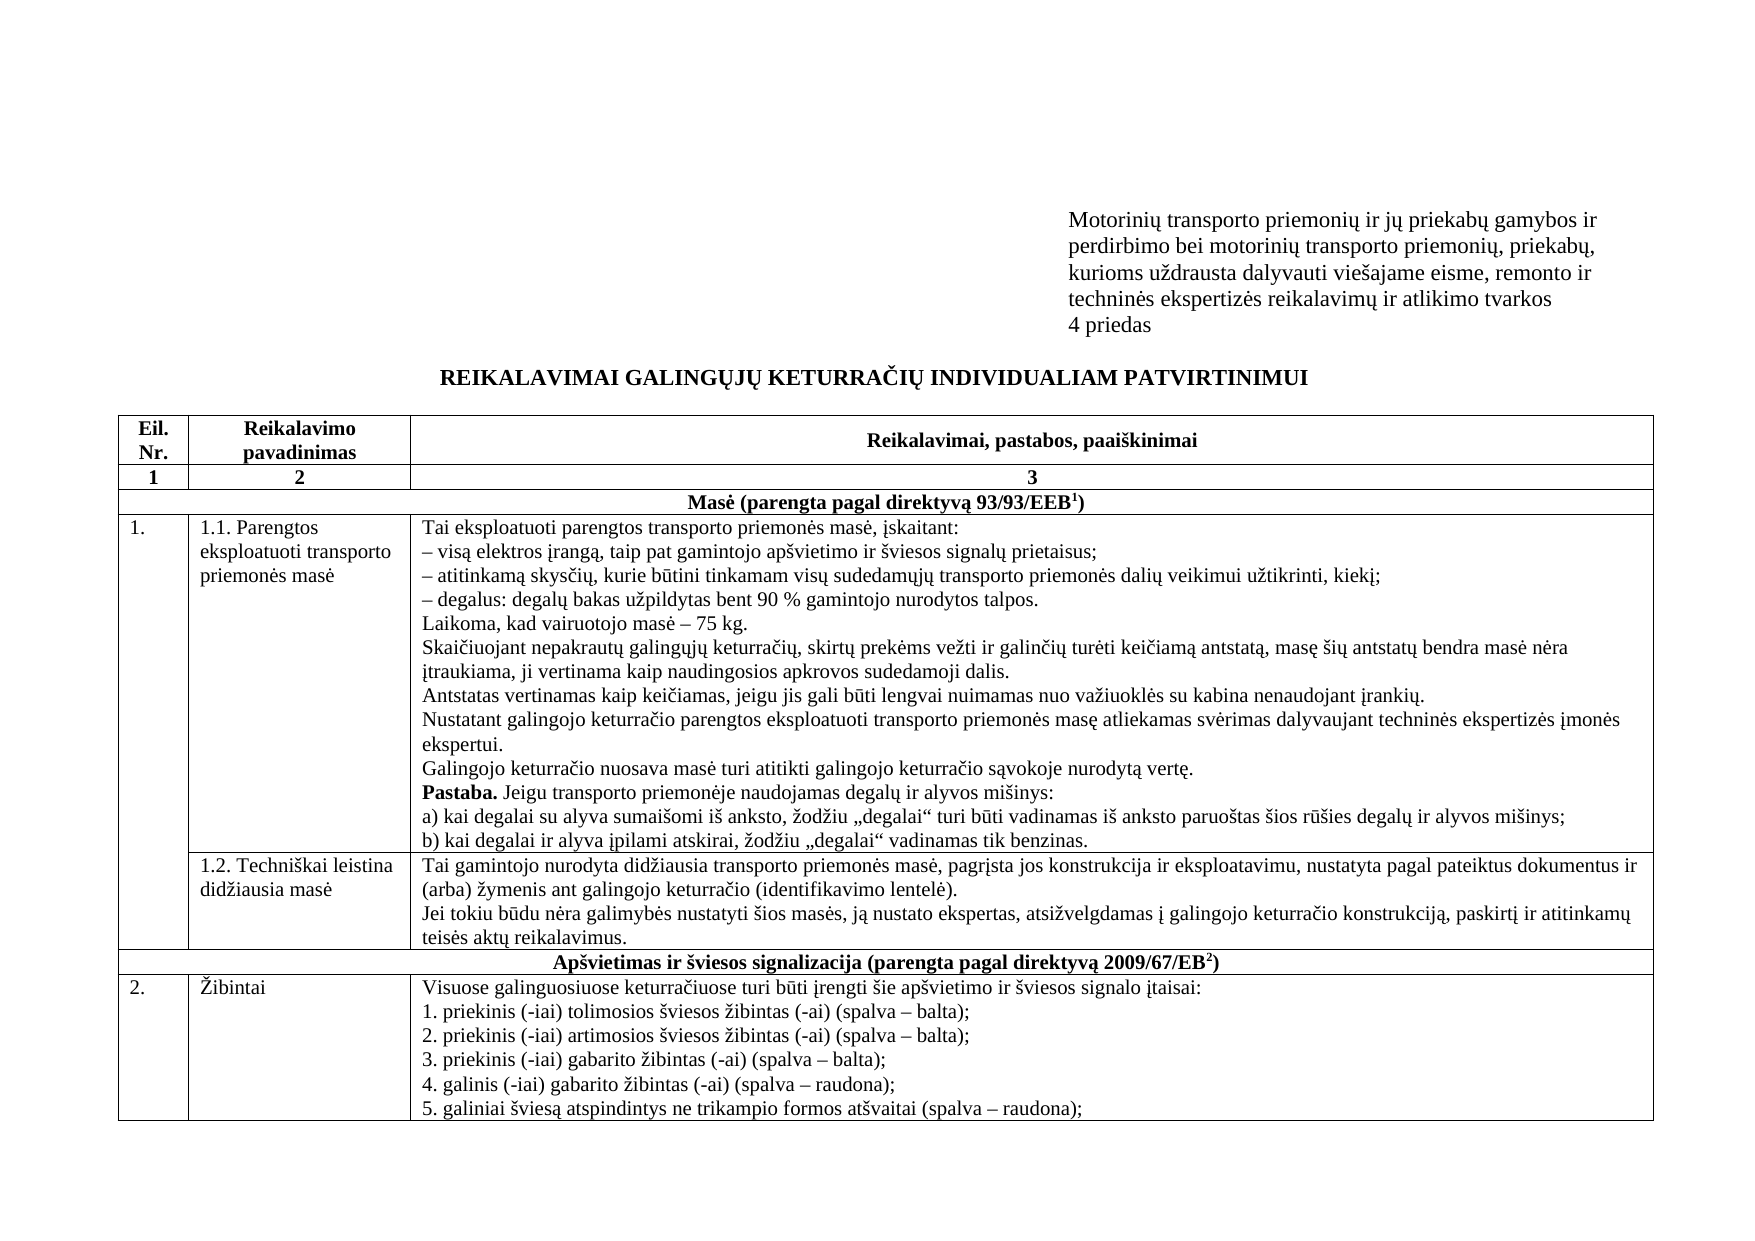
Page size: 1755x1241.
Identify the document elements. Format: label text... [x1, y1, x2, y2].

text Motorinių transporto priemonių ir jų priekabų gamybos ir perdirbimo bei motorinių transporto priemonių, priekabų, kurioms uždrausta dalyvauti viešajame eisme, remonto ir techninės ekspertizės reikalavimų ir atlikimo tvarkos [1068, 206, 1636, 311]
table_header Eil. Nr. [119, 416, 188, 464]
table_header Reikalavimai, pastabos, paaiškinimai [411, 416, 1653, 464]
table_header Reikalavimo pavadinimas [189, 416, 410, 464]
table_cell 1.2. Techniškai leistina didžiausia masė [189, 853, 410, 949]
table_cell Žibintai [189, 975, 410, 1119]
table_cell Visuose galinguosiuose keturračiuose turi būti įrengti šie apšvietimo ir šviesos signalo įtaisai: 1. priekinis (-iai) tolimosios šviesos žibintas (-ai) (spalva – balta); 2. priekinis (-iai) artimosios šviesos žibintas (-ai) (spalva – balta); 3. priekinis (-iai) gabarito žibintas (-ai) (spalva – balta); 4. galinis (-iai) gabarito žibintas (-ai) (spalva – raudona); 5. galiniai šviesą atspindintys ne trikampio formos atšvaitai (spalva – raudona); [411, 975, 1653, 1119]
table_cell 2. [119, 975, 188, 1119]
text REIKALAVIMAI GALINGŲJŲ KETURRAČIŲ INDIVIDUALIAM PATVIRTINIMUI [118, 364, 1636, 390]
table_cell Tai gamintojo nurodyta didžiausia transporto priemonės masė, pagrįsta jos konstrukcija ir eksploatavimu, nustatyta pagal pateiktus dokumentus ir (arba) žymenis ant galingojo keturračio (identifikavimo lentelė). Jei tokiu būdu nėra galimybės nustatyti šios masės, ją nustato ekspertas, atsižvelgdamas į galingojo keturračio konstrukciją, paskirtį ir atitinkamų teisės aktų reikalavimus. [411, 853, 1653, 949]
table_cell Masė (parengta pagal direktyvą 93/93/EEB1) [119, 490, 1653, 514]
table_cell 1 [119, 465, 188, 489]
table_cell Apšvietimas ir šviesos signalizacija (parengta pagal direktyvą 2009/67/EB2) [119, 950, 1653, 974]
table_cell Tai eksploatuoti parengtos transporto priemonės masė, įskaitant: – visą elektros įrangą, taip pat gamintojo apšvietimo ir šviesos signalų prietaisus; – atitinkamą skysčių, kurie būtini tinkamam visų sudedamųjų transporto priemonės dalių veikimui užtikrinti, kiekį; – degalus: degalų bakas užpildytas bent 90 % gamintojo nurodytos talpos. Laikoma, kad vairuotojo masė – 75 kg. Skaičiuojant nepakrautų galingųjų keturračių, skirtų prekėms vežti ir galinčių turėti keičiamą antstatą, masę šių antstatų bendra masė nėra įtraukiama, ji vertinama kaip naudingosios apkrovos sudedamoji dalis. Antstatas vertinamas kaip keičiamas, jeigu jis gali būti lengvai nuimamas nuo važiuoklės su kabina nenaudojant įrankių. Nustatant galingojo keturračio parengtos eksploatuoti transporto priemonės masę atliekamas svėrimas dalyvaujant techninės ekspertizės įmonės ekspertui. Galingojo keturračio nuosava masė turi atitikti galingojo keturračio sąvokoje nurodytą vertę. Pastaba. Jeigu transporto priemonėje naudojamas degalų ir alyvos mišinys: a) kai degalai su alyva sumaišomi iš anksto, žodžiu „degalai“ turi būti vadinamas iš anksto paruoštas šios rūšies degalų ir alyvos mišinys; b) kai degalai ir alyva įpilami atskirai, žodžiu „degalai“ vadinamas tik benzinas. [411, 515, 1653, 852]
table_cell 3 [411, 465, 1653, 489]
table_cell 1.1. Parengtos eksploatuoti transporto priemonės masė [189, 515, 410, 852]
table_cell 1. [119, 515, 188, 949]
text 4 priedas [1068, 311, 1636, 338]
table_cell 2 [189, 465, 410, 489]
